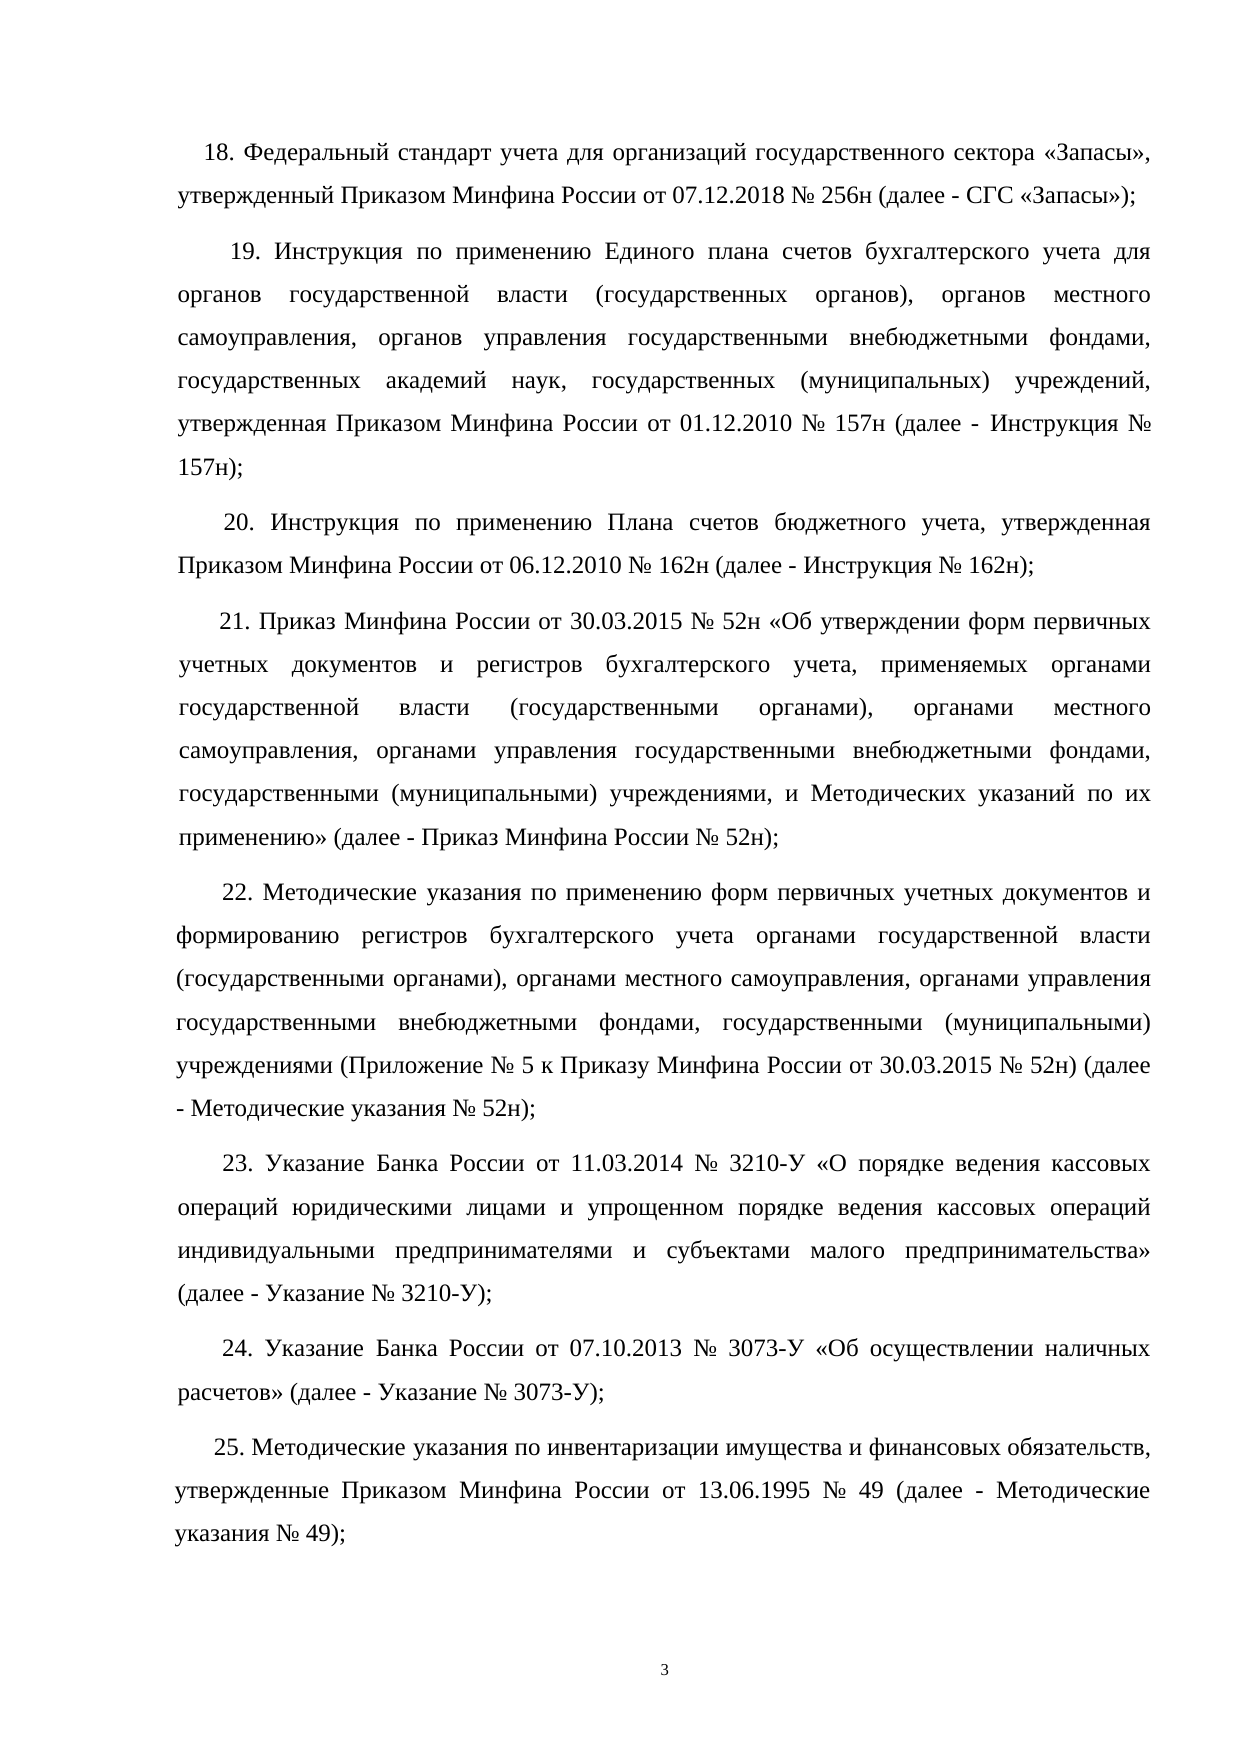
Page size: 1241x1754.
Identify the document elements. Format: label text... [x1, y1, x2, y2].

list 22. Методические указания по применению форм первичных учетных документов и формированию регистров бухгалтерского учета органами государственной власти (государственными органами), органами местного самоуправления, органами управления государственными внебюджетными фондами, государственными (муниципальными) учреждениями (Приложение № 5 к Приказу Минфина России от 30.03.2015 № 52н) (далее - Методические указания № 52н); [176, 877, 1152, 1122]
list 23. Указание Банка России от 11.03.2014 № 3210-У «О порядке ведения кассовых операций юридическими лицами и упрощенном порядке ведения кассовых операций индивидуальными предпринимателями и субъектами малого предпринимательства» (далее - Указание № 3210-У); [177, 1148, 1152, 1307]
list 21. Приказ Минфина России от 30.03.2015 № 52н «Об утверждении форм первичных учетных документов и регистров бухгалтерского учета, применяемых органами государственной власти (государственными органами), органами местного самоуправления, органами управления государственными внебюджетными фондами, государственными (муниципальными) учреждениями, и Методических указаний по их применению» (далее - Приказ Минфина России № 52н); [179, 606, 1152, 850]
list 20. Инструкция по применению Плана счетов бюджетного учета, утвержденная Приказом Минфина России от 06.12.2010 № 162н (далее - Инструкция № 162н); [177, 507, 1152, 579]
list 19. Инструкция по применению Единого плана счетов бухгалтерского учета для органов государственной власти (государственных органов), органов местного самоуправления, органов управления государственными внебюджетными фондами, государственных академий наук, государственных (муниципальных) учреждений, утвержденная Приказом Минфина России от 01.12.2010 № 157н (далее - Инструкция № 157н); [177, 236, 1152, 480]
list 24. Указание Банка России от 07.10.2013 № 3073-У «Об осуществлении наличных расчетов» (далее - Указание № 3073-У); [177, 1333, 1152, 1405]
list 25. Методические указания по инвентаризации имущества и финансовых обязательств, утвержденные Приказом Минфина России от 13.06.1995 № 49 (далее - Методические указания № 49); [174, 1432, 1152, 1547]
list 18. Федеральный стандарт учета для организаций государственного сектора «Запасы», утвержденный Приказом Минфина России от 07.12.2018 № 256н (далее - СГС «Запасы»); [177, 137, 1152, 209]
